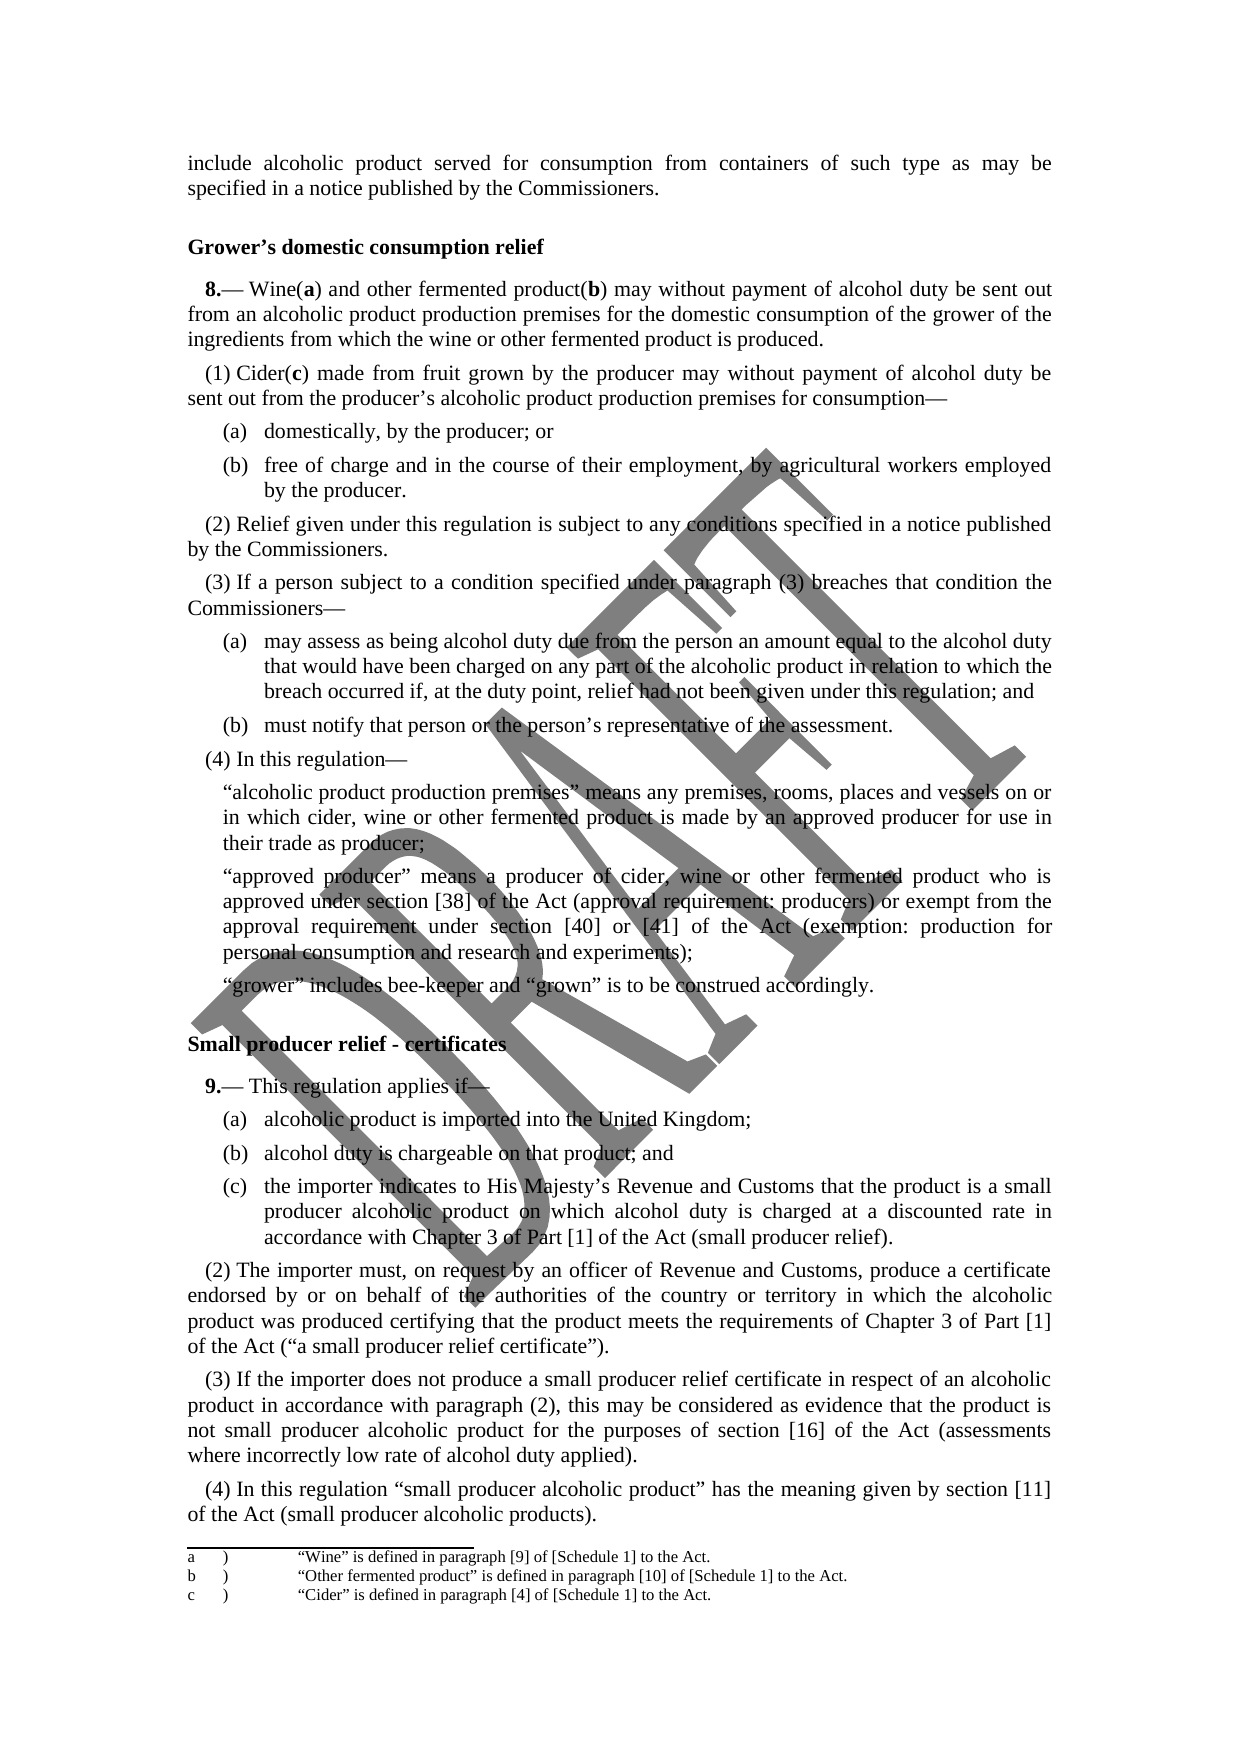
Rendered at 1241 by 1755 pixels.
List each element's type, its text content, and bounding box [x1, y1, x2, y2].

list Cider() made from fruit grown by the producer may without payment of alcohol duty be sent out from the producer’s alcoholic product production premises for consumption— [187, 359, 1053, 410]
text “alcoholic product production premises” means any premises, rooms, places and vessels on or in which cider, wine or other fermented product is made by an approved producer for use in their trade as producer; [763, 779, 1053, 855]
list may assess as being alcohol duty due from the person an amount equal to the alcohol duty that would have been charged on any part of the alcoholic product in relation to which the breach occurred if, at the duty point, relief had not been given under this regulation; and [619, 628, 901, 704]
text Small producer relief - certificates [636, 1031, 715, 1056]
text “alcoholic product production premises” means any premises, rooms, places and vessels on or in which cider, wine or other fermented product is made by an approved producer for use in their trade as producer; [223, 779, 581, 855]
list may assess as being alcohol duty due from the person an amount equal to the alcohol duty that would have been charged on any part of the alcoholic product in relation to which the breach occurred if, at the duty point, relief had not been given under this regulation; and [862, 628, 1053, 704]
list must notify that person or the person’s representative of the assessment. [781, 712, 934, 737]
text “approved producer” means a producer of cider, wine or other fermented product who is approved under section [38] of the Act (approval requirement: producers) or exempt from the approval requirement under section [40] or [41] of the Act (exemption: production for personal consumption and research and experiments); [372, 863, 517, 964]
list [758, 746, 968, 771]
text Small producer relief - certificates [729, 1031, 1053, 1056]
list free of charge and in the course of their employment, by agricultural workers employed by the producer. [772, 452, 1053, 502]
list alcoholic product is imported into the United Kingdom; [502, 1106, 584, 1131]
list If a person subject to a condition specified under paragraph (3) breaches that condition the Commissioners— [687, 569, 817, 620]
list If a person subject to a condition specified under paragraph (3) breaches that condition the Commissioners— [187, 569, 643, 620]
list the importer indicates to His Majesty’s Revenue and Customs that the product is a small producer alcoholic product on which alcohol duty is charged at a discounted rate in accordance with Chapter 3 of Part [1] of the Act (small producer relief). [405, 1173, 524, 1249]
list must notify that person or the person’s representative of the assessment. [223, 712, 496, 737]
list must notify that person or the person’s representative of the assessment. [510, 712, 684, 737]
list — Wine() and other fermented product() may without payment of alcohol duty be sent out from an alcoholic product production premises for the domestic consumption of the grower of the ingredients from which the wine or other fermented product is produced. [187, 276, 1053, 351]
list — This regulation applies if— [563, 1073, 1053, 1098]
text “grower” includes bee-keeper and “grown” is to be construed accordingly. [358, 972, 450, 997]
list alcoholic product is imported into the United Kingdom; [223, 1106, 327, 1131]
list ) “Other fermented product” is defined in paragraph [10] of [Schedule 1] to the Act. [187, 1567, 1053, 1585]
list must notify that person or the person’s representative of the assessment. [946, 712, 1053, 737]
text “approved producer” means a producer of cider, wine or other fermented product who is approved under section [38] of the Act (approval requirement: producers) or exempt from the approval requirement under section [40] or [41] of the Act (exemption: production for personal consumption and research and experiments); [475, 863, 662, 964]
list ) “Wine” is defined in paragraph [9] of [Schedule 1] to the Act. [187, 1548, 1053, 1567]
list alcoholic product is imported into the United Kingdom; [596, 1106, 1053, 1131]
list must notify that person or the person’s representative of the assessment. [696, 712, 769, 737]
list alcohol duty is chargeable on that product; and [372, 1140, 510, 1165]
list Relief given under this regulation is subject to any conditions specified in a notice published by the Commissioners. [745, 511, 1053, 561]
list If a person subject to a condition specified under paragraph (3) breaches that condition the Commissioners— [803, 569, 1053, 620]
list — This regulation applies if— [305, 1073, 459, 1098]
list [1013, 746, 1053, 771]
list may assess as being alcohol duty due from the person an amount equal to the alcohol duty that would have been charged on any part of the alcoholic product in relation to which the breach occurred if, at the duty point, relief had not been given under this regulation; and [223, 628, 651, 704]
text Small producer relief - certificates [187, 1031, 247, 1056]
list [556, 746, 718, 771]
list In this regulation— [187, 746, 519, 771]
list include alcoholic product served for consumption from containers of such type as may be specified in a notice published by the Commissioners. [187, 150, 1053, 200]
list alcohol duty is chargeable on that product; and [526, 1140, 601, 1165]
list If the importer does not produce a small producer relief certificate in respect of an alcoholic product in accordance with paragraph (2), this may be considered as evidence that the product is not small producer alcoholic product for the purposes of section [16] of the Act (assessments where incorrectly low rate of alcohol duty applied). [187, 1366, 1053, 1467]
list the importer indicates to His Majesty’s Revenue and Customs that the product is a small producer alcoholic product on which alcohol duty is charged at a discounted rate in accordance with Chapter 3 of Part [1] of the Act (small producer relief). [223, 1173, 445, 1249]
list alcohol duty is chargeable on that product; and [619, 1140, 1053, 1165]
list domestically, by the producer; or [223, 418, 1053, 443]
text “approved producer” means a producer of cider, wine or other fermented product who is approved under section [38] of the Act (approval requirement: producers) or exempt from the approval requirement under section [40] or [41] of the Act (exemption: production for personal consumption and research and experiments); [658, 885, 793, 964]
text “approved producer” means a producer of cider, wine or other fermented product who is approved under section [38] of the Act (approval requirement: producers) or exempt from the approval requirement under section [40] or [41] of the Act (exemption: production for personal consumption and research and experiments); [223, 863, 417, 964]
text Grower’s domestic consumption relief [187, 234, 1053, 259]
list — This regulation applies if— [474, 1073, 551, 1098]
list — This regulation applies if— [187, 1073, 294, 1098]
list alcohol duty is chargeable on that product; and [223, 1140, 361, 1165]
text Small producer relief - certificates [521, 1031, 622, 1056]
text “approved producer” means a producer of cider, wine or other fermented product who is approved under section [38] of the Act (approval requirement: producers) or exempt from the approval requirement under section [40] or [41] of the Act (exemption: production for personal consumption and research and experiments); [715, 863, 1053, 964]
list alcoholic product is imported into the United Kingdom; [338, 1106, 487, 1131]
list In this regulation “small producer alcoholic product” has the meaning given by section [11] of the Act (small producer alcoholic products). [187, 1476, 1053, 1526]
list Relief given under this regulation is subject to any conditions specified in a notice published by the Commissioners. [187, 511, 701, 561]
text Small producer relief - certificates [263, 1031, 418, 1056]
list the importer indicates to His Majesty’s Revenue and Customs that the product is a small producer alcoholic product on which alcohol duty is charged at a discounted rate in accordance with Chapter 3 of Part [1] of the Act (small producer relief). [537, 1173, 1053, 1249]
text “grower” includes bee-keeper and “grown” is to be construed accordingly. [687, 972, 1053, 997]
list free of charge and in the course of their employment, by agricultural workers employed by the producer. [223, 452, 760, 502]
text Small producer relief - certificates [432, 1031, 509, 1056]
list ) “Cider” is defined in paragraph [4] of [Schedule 1] to the Act. [187, 1585, 1053, 1604]
text “alcoholic product production premises” means any premises, rooms, places and vessels on or in which cider, wine or other fermented product is made by an approved producer for use in their trade as producer; [542, 779, 659, 855]
text “grower” includes bee-keeper and “grown” is to be construed accordingly. [543, 972, 687, 997]
list The importer must, on request by an officer of Revenue and Customs, produce a certificate endorsed by or on behalf of the authorities of the country or territory in which the alcoholic product was produced certifying that the product meets the requirements of Chapter 3 of Part [1] of the Act (“a small producer relief certificate”). [187, 1257, 1053, 1358]
text “alcoholic product production premises” means any premises, rooms, places and vessels on or in which cider, wine or other fermented product is made by an approved producer for use in their trade as producer; [601, 779, 802, 855]
